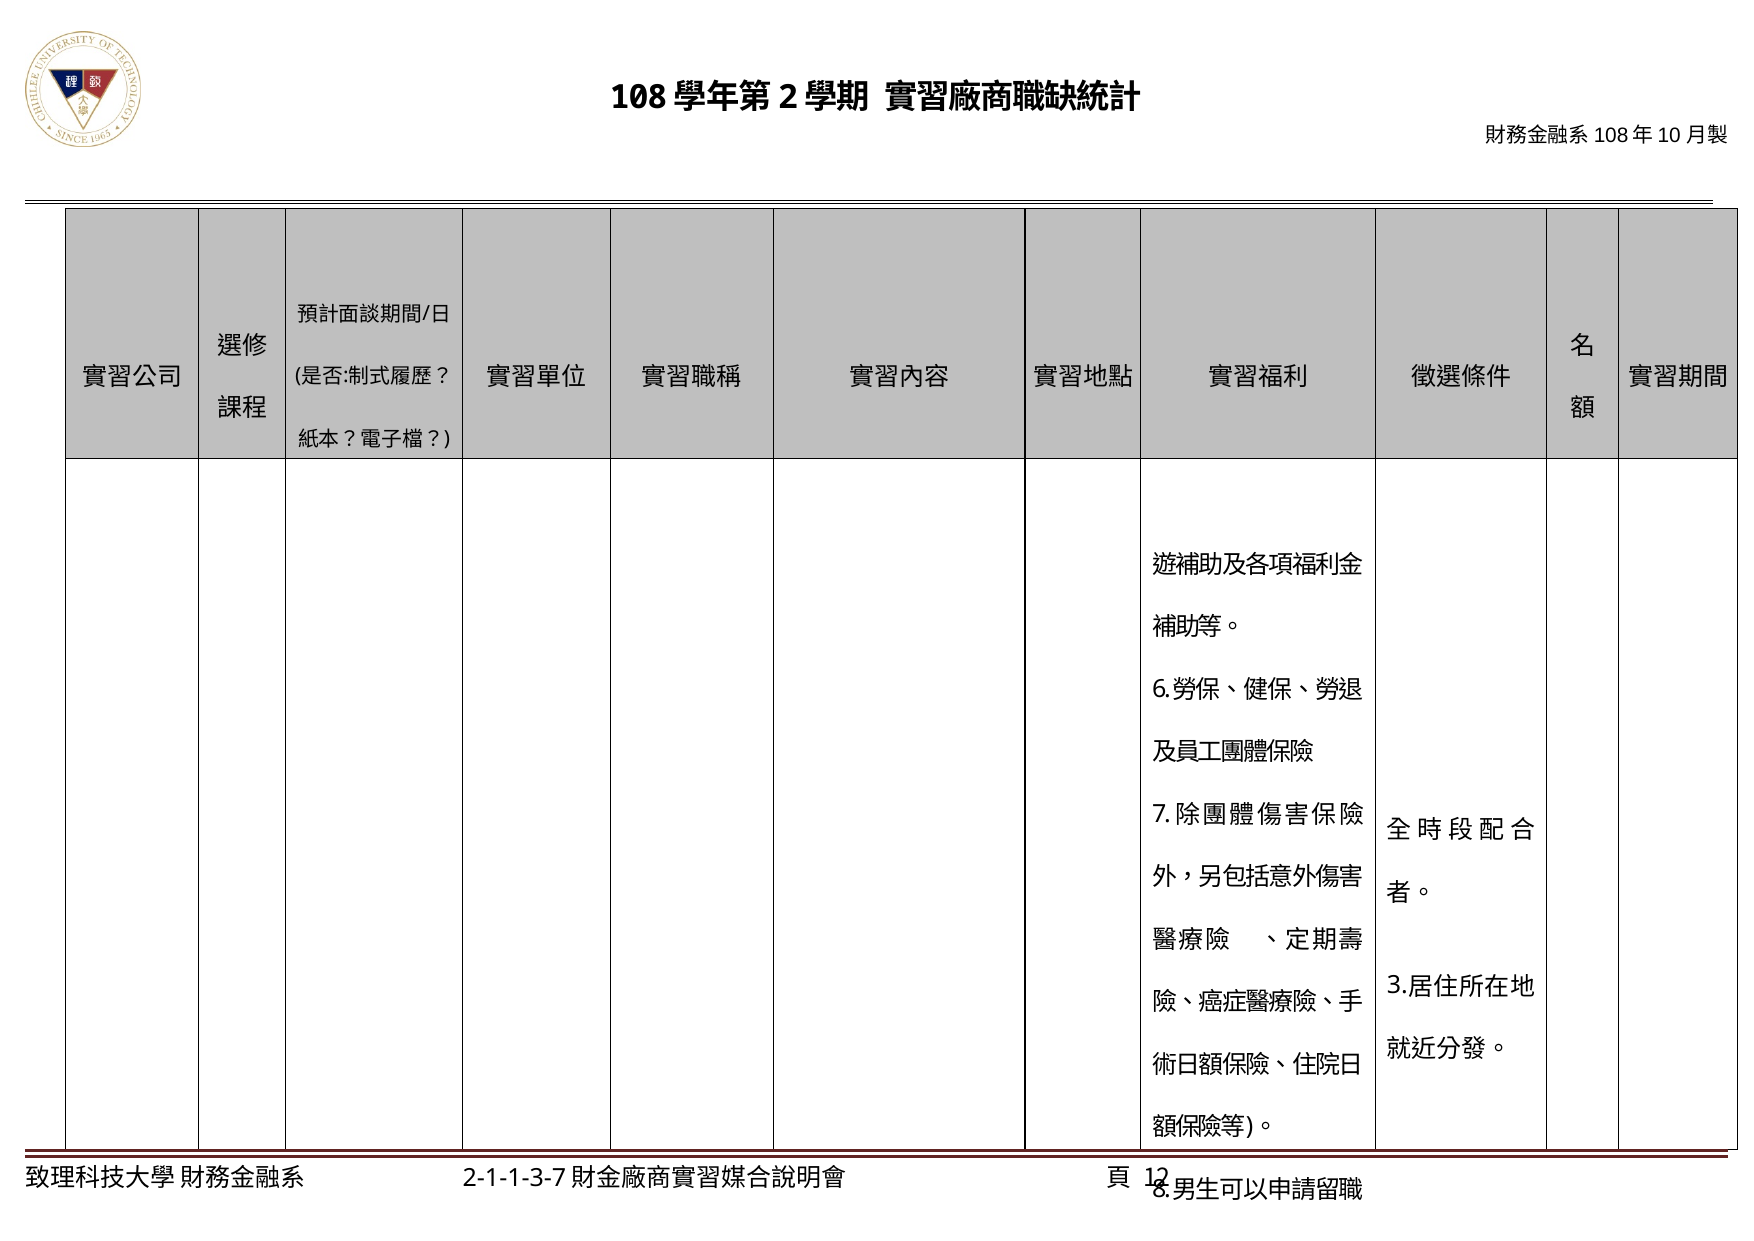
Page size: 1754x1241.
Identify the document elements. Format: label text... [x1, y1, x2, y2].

table_header 實習職稱 [611, 209, 773, 458]
table_cell [199, 459, 285, 1149]
table_header 實習福利 [1141, 209, 1375, 458]
table_cell 全時段配合者。 3.居住所在地就近分發。 [1376, 459, 1546, 1149]
table_cell [1547, 459, 1618, 1149]
table_header 選修課程 [199, 209, 285, 458]
table_cell [66, 459, 198, 1149]
table_header 實習期間 [1619, 209, 1737, 458]
table_cell [1026, 459, 1140, 1149]
table_cell [774, 459, 1024, 1149]
table_cell [1619, 459, 1737, 1149]
table_cell 1.本行為臺灣高薪酬100指數成分股。 2.本行為臺灣就業99指數成分股。 3.考取金融證照報名費全額補助。 4.心理諮商服務。 5.節金、慶生會、旅遊補助及各項福利金補助等。 6.勞保、健保、勞退及員工團體保險 7.除團體傷害保險外，另包括意外傷害醫療險 、定期壽險、癌症醫療險、手術日額保險、住院日額保險等)。 8.男生可以申請留職停薪入伍服役不會中斷。 [1141, 459, 1375, 1149]
table_header 實習內容 [774, 209, 1024, 458]
table_header 實習地點 [1026, 209, 1140, 458]
table_header 預計面談期間/日 (是否:制式履歷？ 紙本？電子檔？) [286, 209, 462, 458]
table_header 徵選條件 [1376, 209, 1546, 458]
table_cell [611, 459, 773, 1149]
table_header 實習單位 [463, 209, 610, 458]
table_header 名額 [1547, 209, 1618, 458]
table_header 實習公司 [66, 209, 198, 458]
table_cell [463, 459, 610, 1149]
table_cell [286, 459, 462, 1149]
